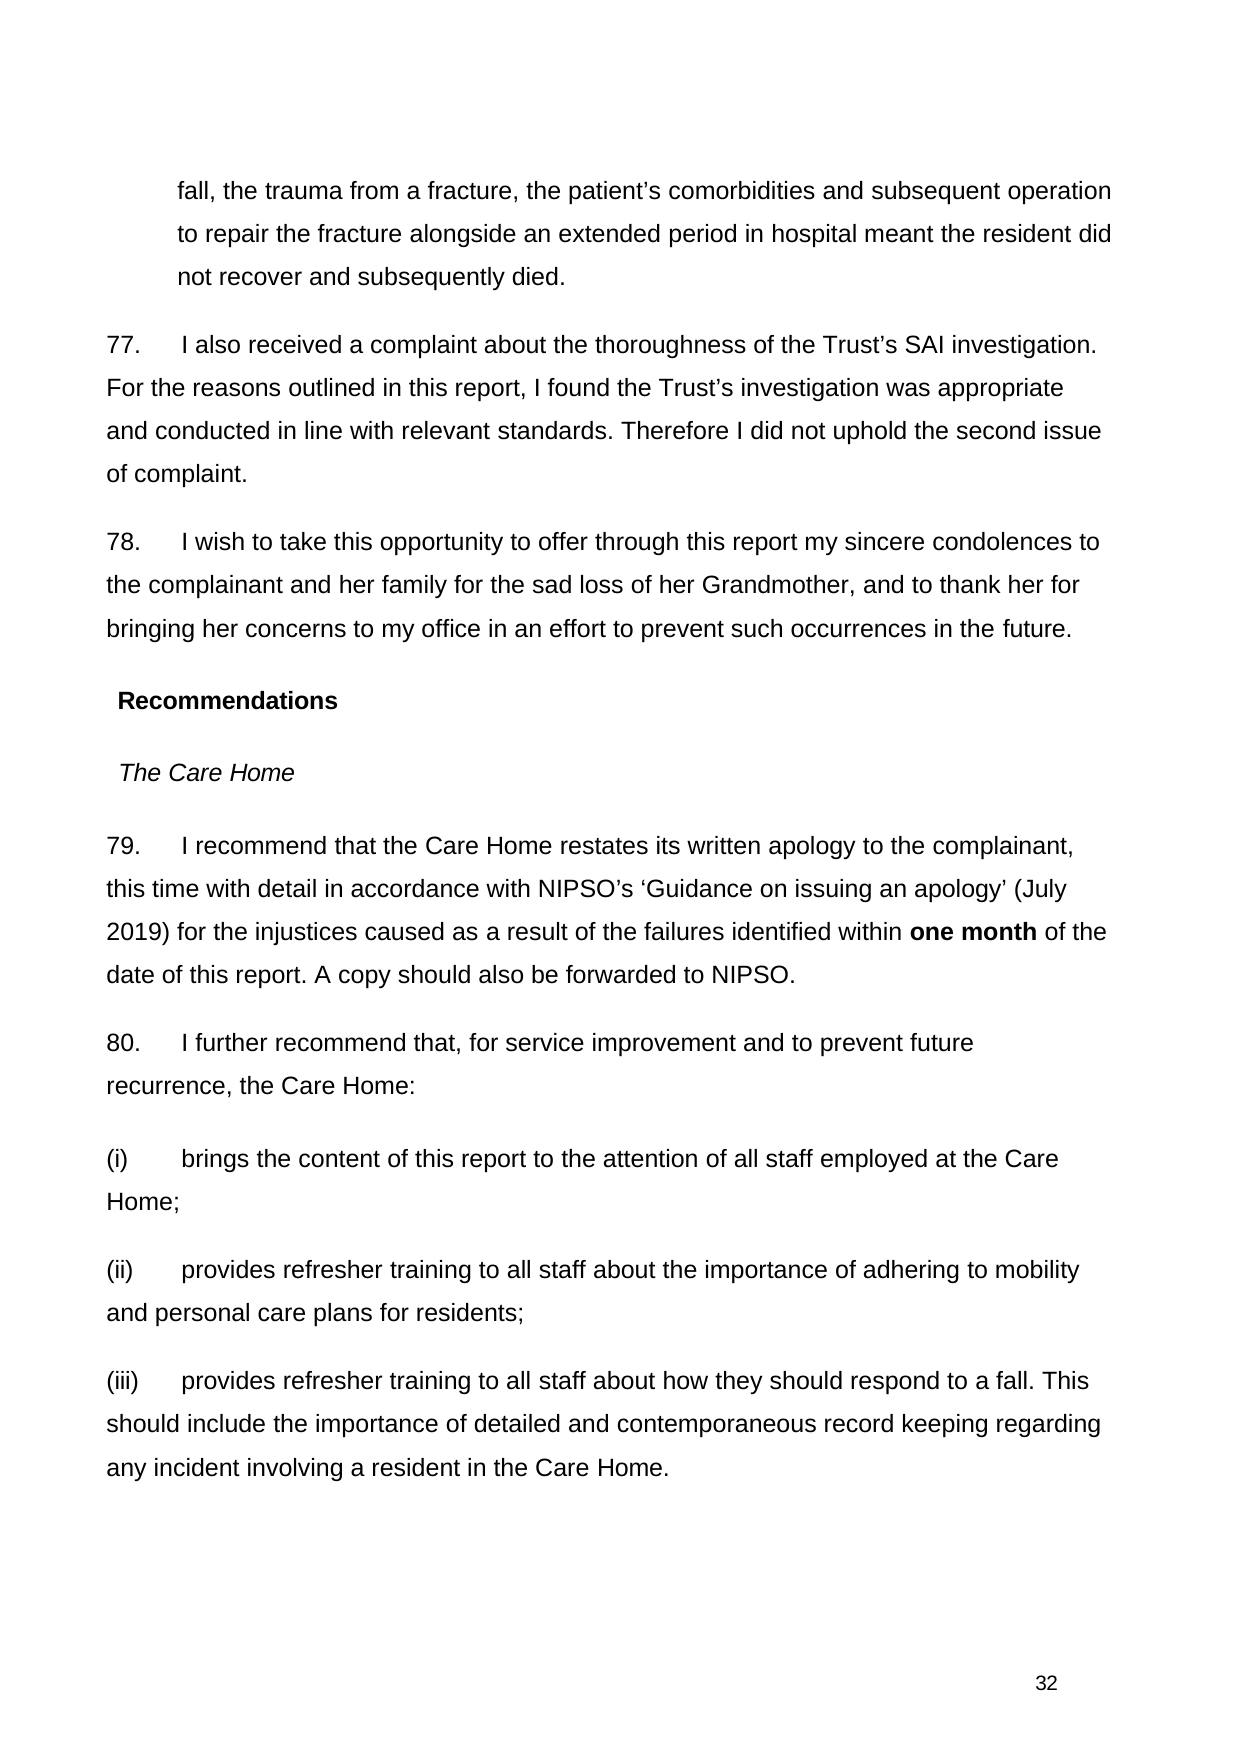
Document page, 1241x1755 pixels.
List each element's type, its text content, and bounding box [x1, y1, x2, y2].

list provides refresher training to all staff about the importance of adhering to mobility and personal care plans for residents; [106, 1255, 1117, 1327]
list brings the content of this report to the attention of all staff employed at the Care Home; [106, 1144, 1085, 1216]
list I further recommend that, for service improvement and to prevent future recurrence, the Care Home: [106, 1028, 1104, 1100]
list provides refresher training to all staff about how they should respond to a fall. This should include the importance of detailed and contemporaneous record keeping regarding any incident involving a resident in the Care Home. [106, 1366, 1122, 1481]
list I recommend that the Care Home restates its written apology to the complainant, this time with detail in accordance with NIPSO’s ‘Guidance on issuing an apology’ (July 2019) for the injustices caused as a result of the failures identified within one month of the date of this report. A copy should also be forwarded to NIPSO. [106, 831, 1116, 989]
text fall, the trauma from a fracture, the patient’s comorbidities and subsequent operation to repair the fracture alongside an extended period in hospital meant the resident did not recover and subsequently died. [177, 176, 1112, 291]
text The Care Home [118, 758, 1134, 787]
list I also received a complaint about the thoroughness of the Trust’s SAI investigation. For the reasons outlined in this report, I found the Trust’s investigation was appropriate and conducted in line with relevant standards. Therefore I did not uphold the second issue of complaint. [106, 330, 1112, 488]
text Recommendations [117, 686, 1134, 715]
list I wish to take this opportunity to offer through this report my sincere condolences to the complainant and her family for the sad loss of her Grandmother, and to thank her for bringing her concerns to my office in an effort to prevent such occurrences in the future. [106, 527, 1115, 642]
